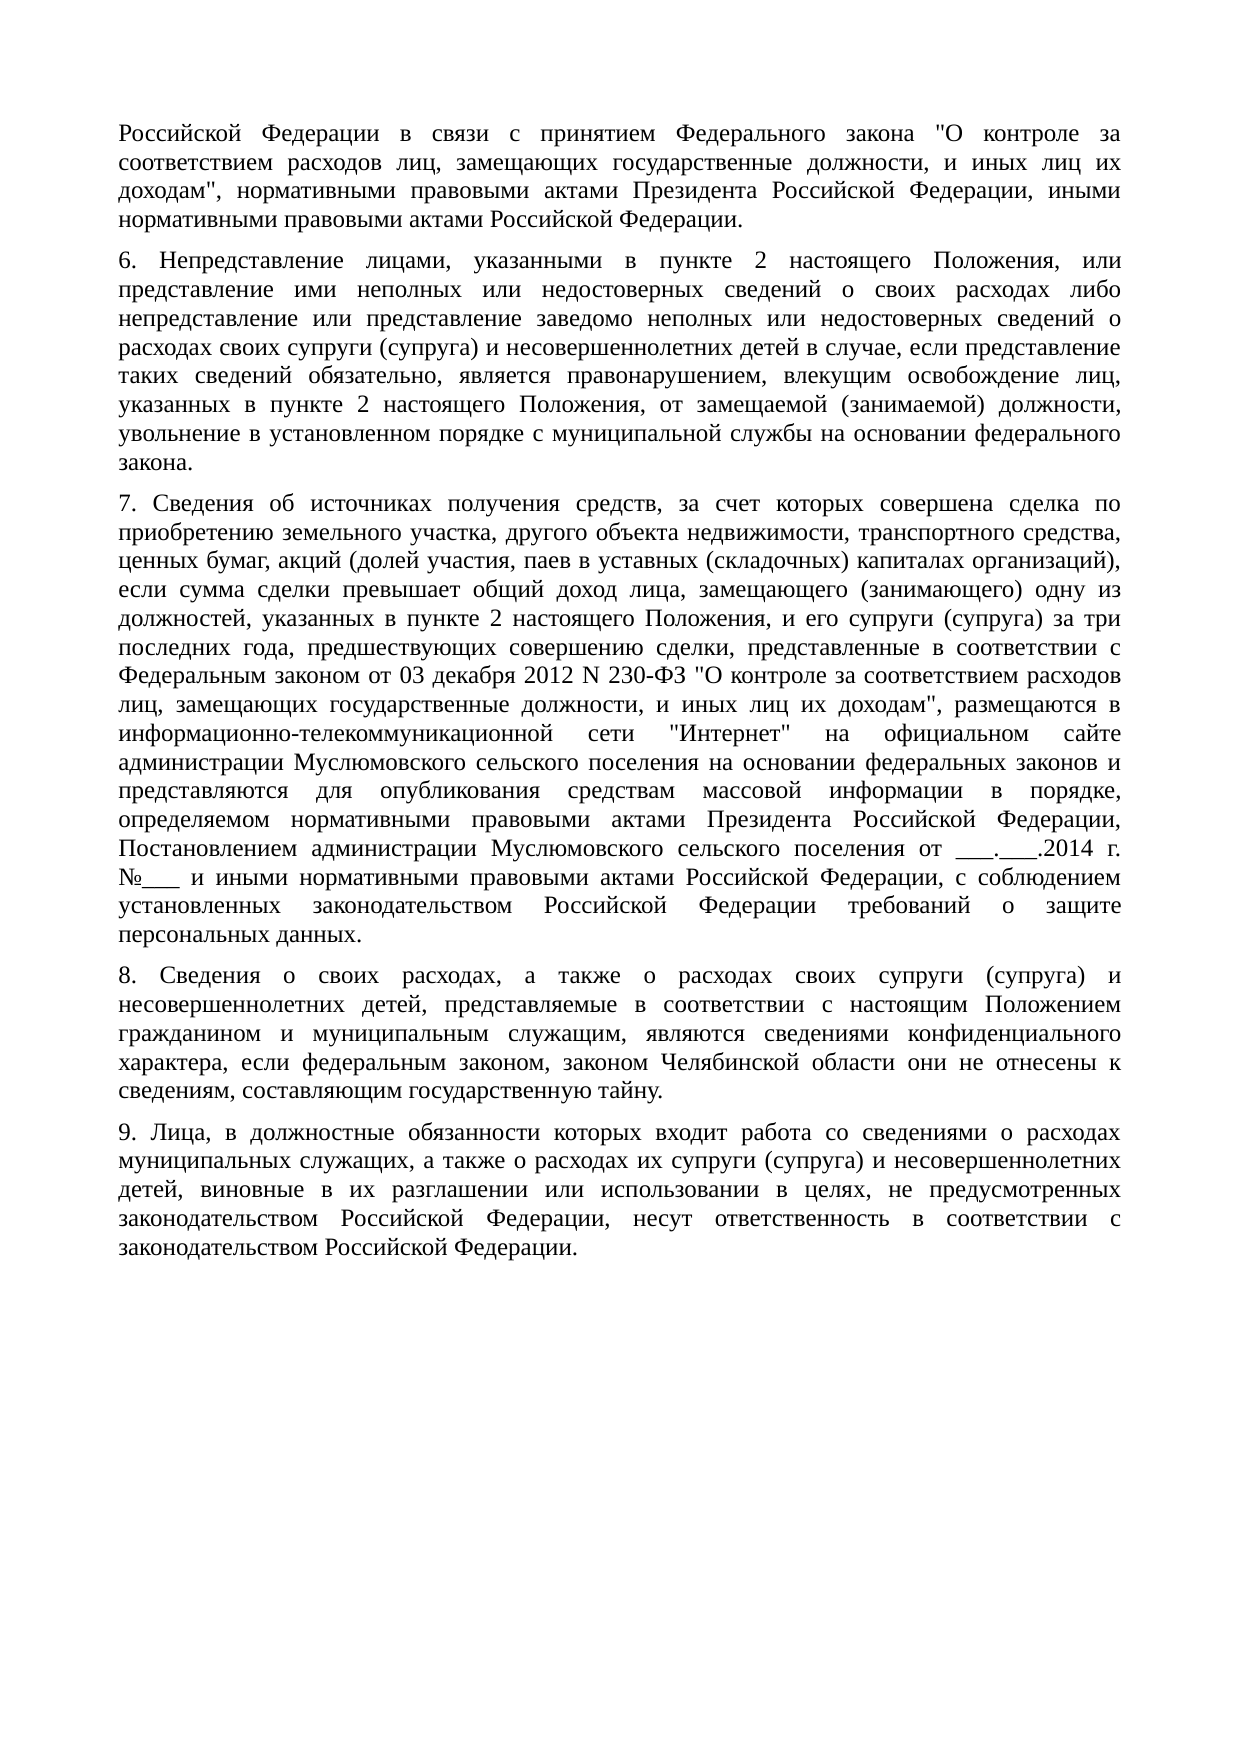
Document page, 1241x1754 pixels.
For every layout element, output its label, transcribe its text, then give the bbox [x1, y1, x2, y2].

text 6. Непредставление лицами, указанными в пункте 2 настоящего Положения, или представление ими неполных или недостоверных сведений о своих расходах либо непредставление или представление заведомо неполных или недостоверных сведений о расходах своих супруги (супруга) и несовершеннолетних детей в случае, если представление таких сведений обязательно, является правонарушением, влекущим освобождение лиц, указанных в пункте 2 настоящего Положения, от замещаемой (занимаемой) должности, увольнение в установленном порядке с муниципальной службы на основании федерального закона. [118, 246, 1122, 476]
text 9. Лица, в должностные обязанности которых входит работа со сведениями о расходах муниципальных служащих, а также о расходах их супруги (супруга) и несовершеннолетних детей, виновные в их разглашении или использовании в целях, не предусмотренных законодательством Российской Федерации, несут ответственность в соответствии с законодательством Российской Федерации. [118, 1117, 1122, 1261]
text 8. Сведения о своих расходах, а также о расходах своих супруги (супруга) и несовершеннолетних детей, представляемые в соответствии с настоящим Положением гражданином и муниципальным служащим, являются сведениями конфиденциального характера, если федеральным законом, законом Челябинской области они не отнесены к сведениям, составляющим государственную тайну. [118, 961, 1122, 1104]
text 7. Сведения об источниках получения средств, за счет которых совершена сделка по приобретению земельного участка, другого объекта недвижимости, транспортного средства, ценных бумаг, акций (долей участия, паев в уставных (складочных) капиталах организаций), если сумма сделки превышает общий доход лица, замещающего (занимающего) одну из должностей, указанных в пункте 2 настоящего Положения, и его супруги (супруга) за три последних года, предшествующих совершению сделки, представленные в соответствии с Федеральным законом от 03 декабря 2012 N 230-ФЗ "О контроле за соответствием расходов лиц, замещающих государственные должности, и иных лиц их доходам", размещаются в информационно-телекоммуникационной сети "Интернет" на официальном сайте администрации Муслюмовского сельского поселения на основании федеральных законов и представляются для опубликования средствам массовой информации в порядке, определяемом нормативными правовыми актами Президента Российской Федерации, Постановлением администрации Муслюмовского сельского поселения от ___.___.2014 г. №___ и иными нормативными правовыми актами Российской Федерации, с соблюдением установленных законодательством Российской Федерации требований о защите персональных данных. [118, 488, 1122, 948]
text Российской Федерации в связи с принятием Федерального закона "О контроле за соответствием расходов лиц, замещающих государственные должности, и иных лиц их доходам", нормативными правовыми актами Президента Российской Федерации, иными нормативными правовыми актами Российской Федерации. [118, 118, 1122, 233]
